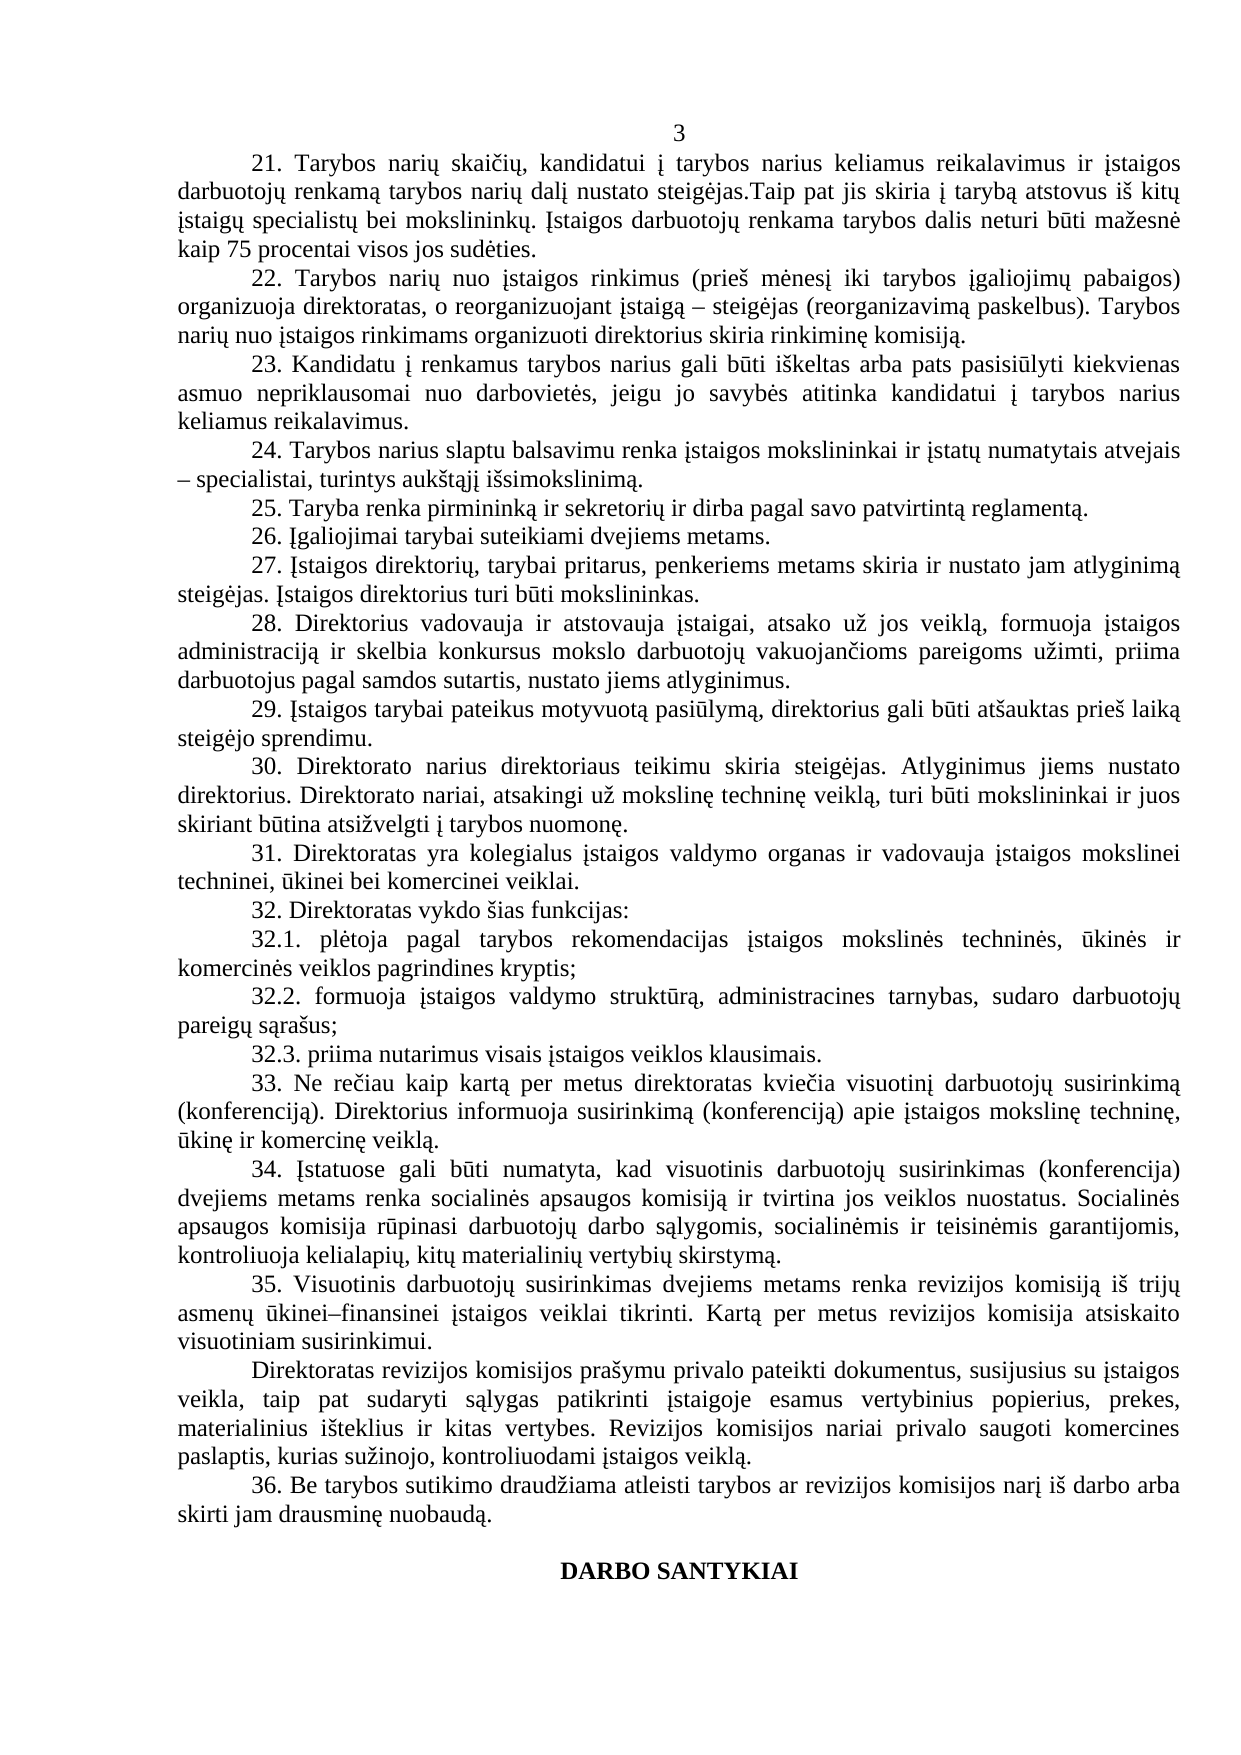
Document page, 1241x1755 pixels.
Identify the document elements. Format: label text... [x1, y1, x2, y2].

text 25. Taryba renka pirmininką ir sekretorių ir dirba pagal savo patvirtintą reglamentą. [177, 493, 1181, 521]
text 24. Tarybos narius slaptu balsavimu renka įstaigos mokslininkai ir įstatų numatytais atvejais – specialistai, turintys aukštąjį išsimokslinimą. [177, 435, 1181, 493]
text 22. Tarybos narių nuo įstaigos rinkimus (prieš mėnesį iki tarybos įgaliojimų pabaigos) organizuoja direktoratas, o reorganizuojant įstaigą – steigėjas (reorganizavimą paskelbus). Tarybos narių nuo įstaigos rinkimams organizuoti direktorius skiria rinkiminę komisiją. [177, 263, 1181, 349]
text 21. Tarybos narių skaičių, kandidatui į tarybos narius keliamus reikalavimus ir įstaigos darbuotojų renkamą tarybos narių dalį nustato steigėjas.Taip pat jis skiria į tarybą atstovus iš kitų įstaigų specialistų bei mokslininkų. Įstaigos darbuotojų renkama tarybos dalis neturi būti mažesnė kaip 75 procentai visos jos sudėties. [177, 148, 1181, 263]
text DARBO SANTYKIAI [177, 1556, 1181, 1585]
text 32.1. plėtoja pagal tarybos rekomendacijas įstaigos mokslinės techninės, ūkinės ir komercinės veiklos pagrindines kryptis; [177, 924, 1181, 981]
text 31. Direktoratas yra kolegialus įstaigos valdymo organas ir vadovauja įstaigos mokslinei techninei, ūkinei bei komercinei veiklai. [177, 838, 1181, 895]
text 32.3. priima nutarimus visais įstaigos veiklos klausimais. [177, 1039, 1181, 1068]
text 32.2. formuoja įstaigos valdymo struktūrą, administracines tarnybas, sudaro darbuotojų pareigų sąrašus; [177, 981, 1181, 1039]
text 33. Ne rečiau kaip kartą per metus direktoratas kviečia visuotinį darbuotojų susirinkimą (konferenciją). Direktorius informuoja susirinkimą (konferenciją) apie įstaigos mokslinę techninę, ūkinę ir komercinę veiklą. [177, 1068, 1181, 1154]
text 27. Įstaigos direktorių, tarybai pritarus, penkeriems metams skiria ir nustato jam atlyginimą steigėjas. Įstaigos direktorius turi būti mokslininkas. [177, 550, 1181, 608]
text 32. Direktoratas vykdo šias funkcijas: [177, 895, 1181, 924]
text 35. Visuotinis darbuotojų susirinkimas dvejiems metams renka revizijos komisiją iš trijų asmenų ūkinei–finansinei įstaigos veiklai tikrinti. Kartą per metus revizijos komisija atsiskaito visuotiniam susirinkimui. [177, 1269, 1181, 1355]
text 34. Įstatuose gali būti numatyta, kad visuotinis darbuotojų susirinkimas (konferencija) dvejiems metams renka socialinės apsaugos komisiją ir tvirtina jos veiklos nuostatus. Socialinės apsaugos komisija rūpinasi darbuotojų darbo sąlygomis, socialinėmis ir teisinėmis garantijomis, kontroliuoja kelialapių, kitų materialinių vertybių skirstymą. [177, 1154, 1181, 1269]
text 36. Be tarybos sutikimo draudžiama atleisti tarybos ar revizijos komisijos narį iš darbo arba skirti jam drausminę nuobaudą. [177, 1470, 1181, 1528]
text Direktoratas revizijos komisijos prašymu privalo pateikti dokumentus, susijusius su įstaigos veikla, taip pat sudaryti sąlygas patikrinti įstaigoje esamus vertybinius popierius, prekes, materialinius išteklius ir kitas vertybes. Revizijos komisijos nariai privalo saugoti komercines paslaptis, kurias sužinojo, kontroliuodami įstaigos veiklą. [177, 1355, 1181, 1470]
text 30. Direktorato narius direktoriaus teikimu skiria steigėjas. Atlyginimus jiems nustato direktorius. Direktorato nariai, atsakingi už mokslinę techninę veiklą, turi būti mokslininkai ir juos skiriant būtina atsižvelgti į tarybos nuomonę. [177, 751, 1181, 838]
text 23. Kandidatu į renkamus tarybos narius gali būti iškeltas arba pats pasisiūlyti kiekvienas asmuo nepriklausomai nuo darbovietės, jeigu jo savybės atitinka kandidatui į tarybos narius keliamus reikalavimus. [177, 349, 1181, 435]
text 28. Direktorius vadovauja ir atstovauja įstaigai, atsako už jos veiklą, formuoja įstaigos administraciją ir skelbia konkursus mokslo darbuotojų vakuojančioms pareigoms užimti, priima darbuotojus pagal samdos sutartis, nustato jiems atlyginimus. [177, 608, 1181, 694]
text 26. Įgaliojimai tarybai suteikiami dvejiems metams. [177, 521, 1181, 550]
text 29. Įstaigos tarybai pateikus motyvuotą pasiūlymą, direktorius gali būti atšauktas prieš laiką steigėjo sprendimu. [177, 694, 1181, 751]
